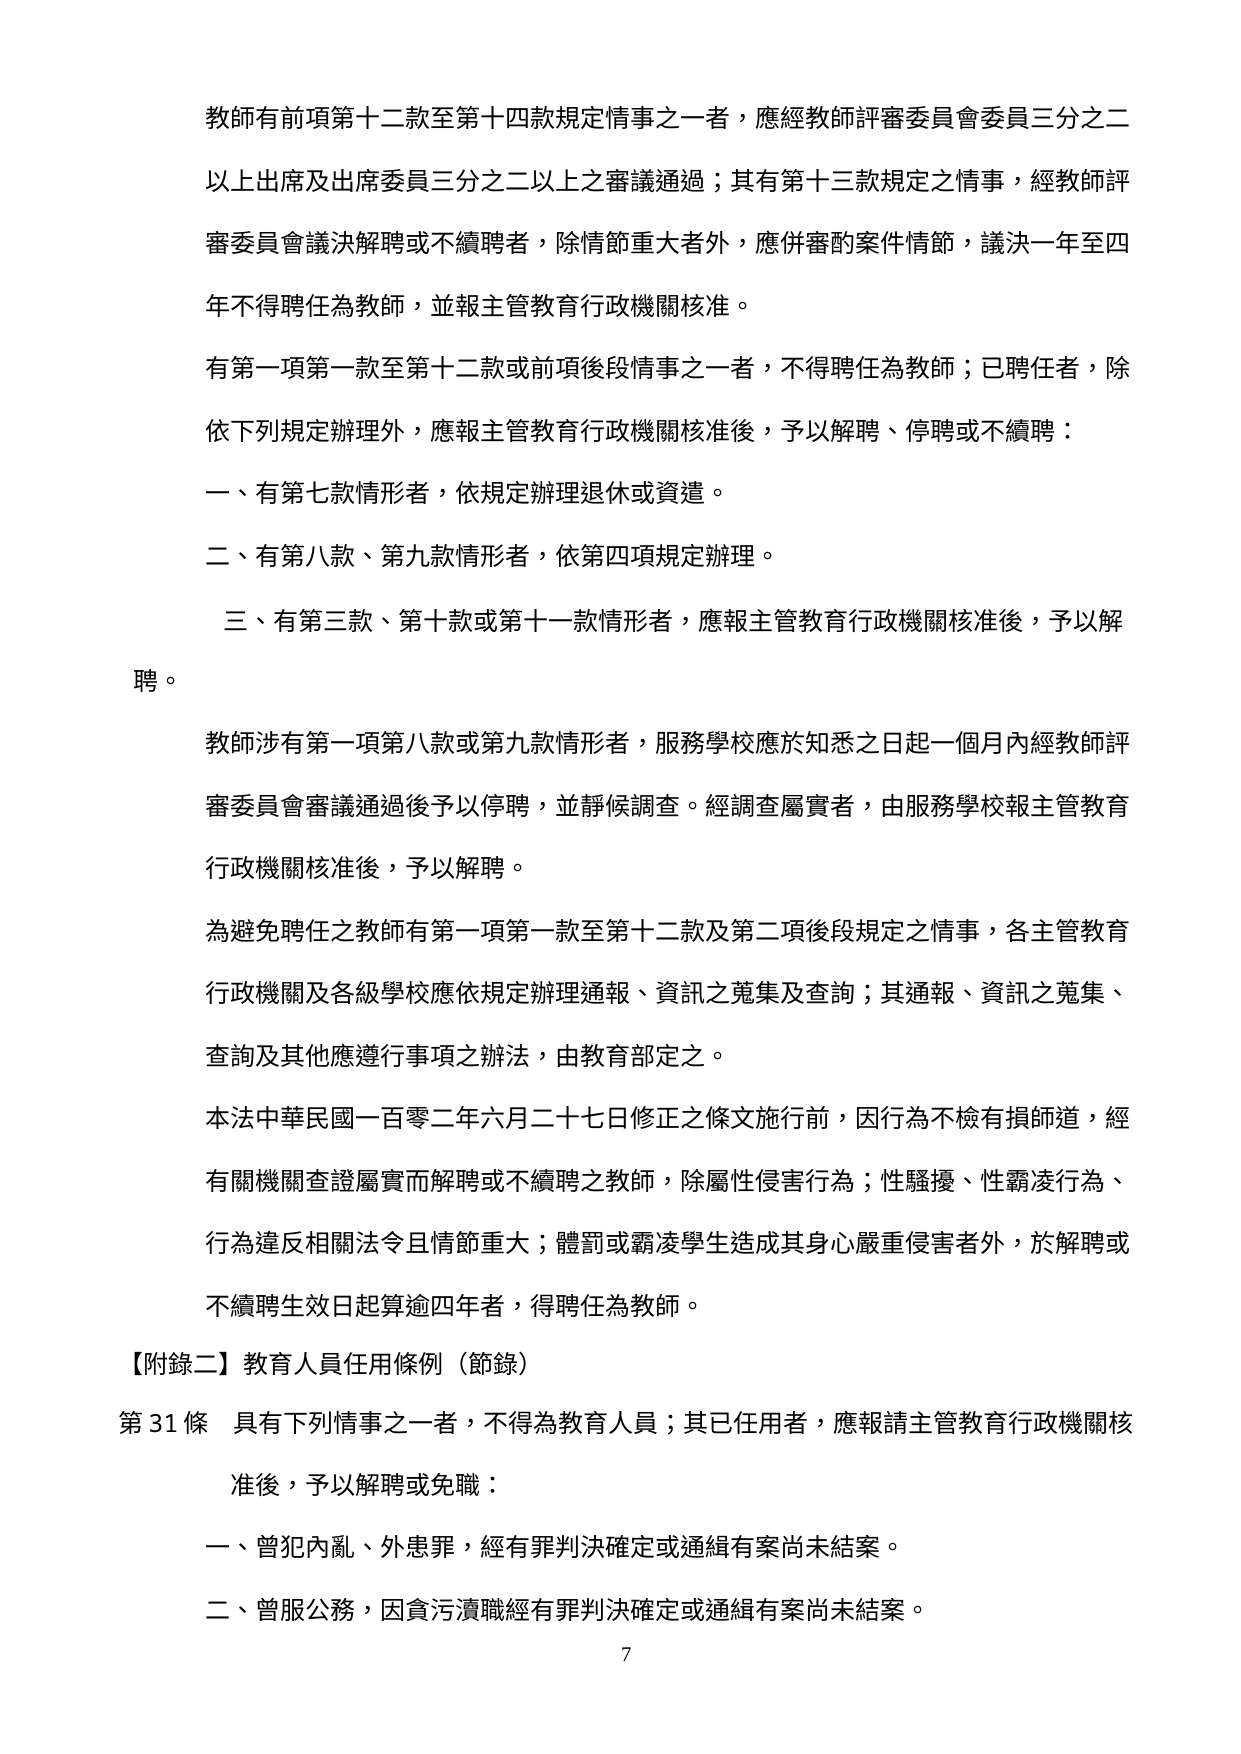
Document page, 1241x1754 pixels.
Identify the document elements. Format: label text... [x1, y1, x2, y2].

text 二、有第八款、第九款情形者，依第四項規定辦理。 [118, 515, 1134, 577]
text 三、有第三款、第十款或第十一款情形者，應報主管教育行政機關核准後，予以解 聘。 [133, 577, 1134, 702]
text 本法中華民國一百零二年六月二十七日修正之條文施行前，因行為不檢有損師道，經有關機關查證屬實而解聘或不續聘之教師，除屬性侵害行為；性騷擾、性霸凌行為、行為違反相關法令且情節重大；體罰或霸凌學生造成其身心嚴重侵害者外，於解聘或不續聘生效日起算逾四年者，得聘任為教師。 [206, 1077, 1134, 1327]
text 有第一項第一款至第十二款或前項後段情事之一者，不得聘任為教師；已聘任者，除依下列規定辦理外，應報主管教育行政機關核准後，予以解聘、停聘或不續聘： [206, 327, 1134, 452]
text 教師涉有第一項第八款或第九款情形者，服務學校應於知悉之日起一個月內經教師評 [131, 702, 1134, 765]
text 二、曾服公務，因貪污瀆職經有罪判決確定或通緝有案尚未結案。 [118, 1569, 1134, 1632]
text 教師有前項第十二款至第十四款規定情事之一者，應經教師評審委員會委員三分之二以上出席及出席委員三分之二以上之審議通過；其有第十三款規定之情事，經教師評審委員會議決解聘或不續聘者，除情節重大者外，應併審酌案件情節，議決一年至四年不得聘任為教師，並報主管教育行政機關核准。 [206, 77, 1134, 327]
text 【附錄二】教育人員任用條例（節錄） [118, 1340, 1134, 1382]
text 為避免聘任之教師有第一項第一款至第十二款及第二項後段規定之情事，各主管教育行政機關及各級學校應依規定辦理通報、資訊之蒐集及查詢；其通報、資訊之蒐集、查詢及其他應遵行事項之辦法，由教育部定之。 [206, 890, 1134, 1077]
text 一、曾犯內亂、外患罪，經有罪判決確定或通緝有案尚未結案。 [118, 1507, 1134, 1569]
text 第31條 具有下列情事之一者，不得為教育人員；其已任用者，應報請主管教育行政機關核准後，予以解聘或免職： [118, 1382, 1134, 1507]
text 審委員會審議通過後予以停聘，並靜候調查。經調查屬實者，由服務學校報主管教育行政機關核准後，予以解聘。 [206, 765, 1134, 890]
text 一、有第七款情形者，依規定辦理退休或資遣。 [118, 452, 1134, 515]
